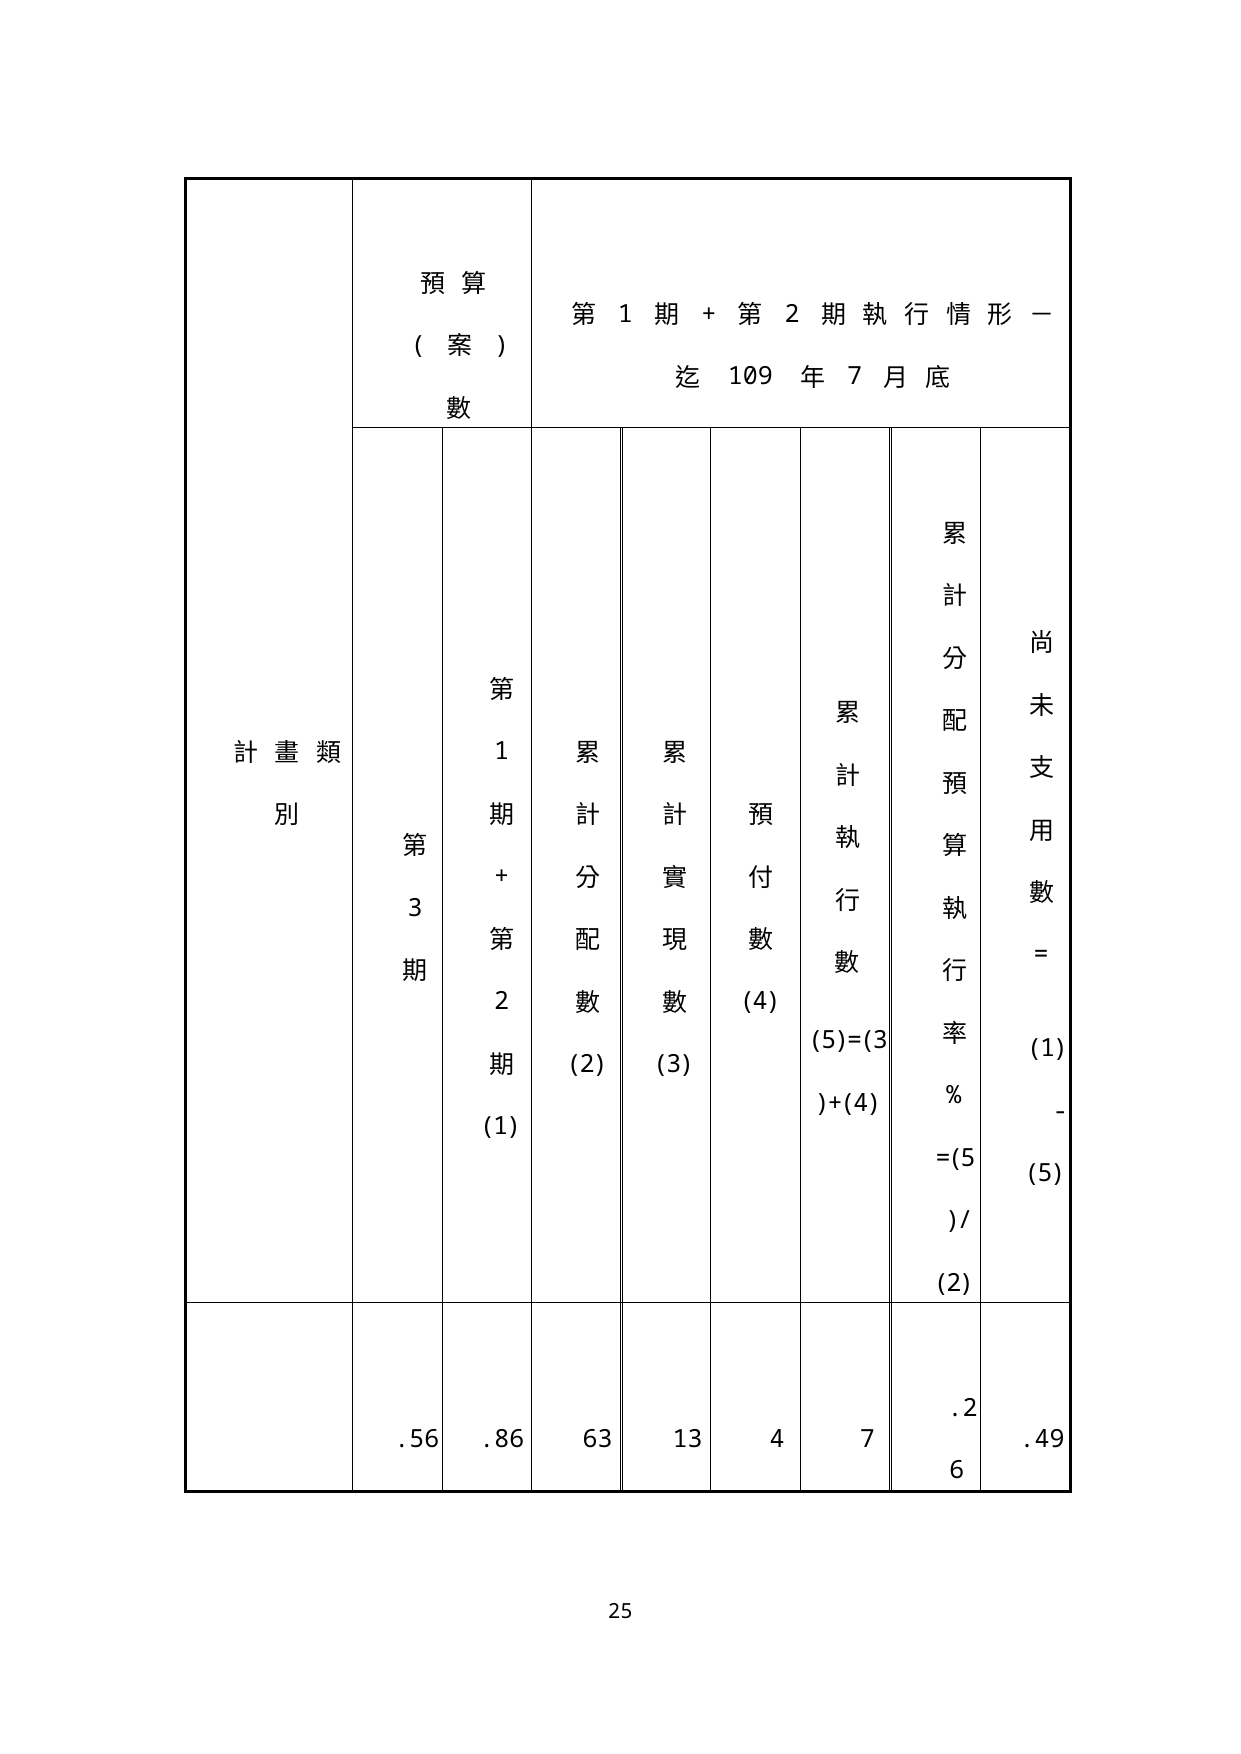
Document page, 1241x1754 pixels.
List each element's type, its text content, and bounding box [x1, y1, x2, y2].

table_cell 尚未支用數= (1)-(5) [981, 428, 1069, 1302]
table_cell 累計分配數(2) [532, 428, 620, 1302]
table_cell .49 [981, 1303, 1069, 1490]
table_header 計畫類別 [187, 180, 352, 1302]
table_cell [187, 1303, 352, 1490]
table_cell 預付數(4) [711, 428, 800, 1302]
table_cell 累計實現數(3) [623, 428, 710, 1302]
table_header 第1期+第2期執行情形－迄109年7月底 [532, 180, 1069, 427]
table_cell 累計執行數 (5)=(3)+(4) [801, 428, 889, 1302]
table_cell 第3期 [353, 428, 442, 1302]
table_cell 7 [801, 1303, 889, 1490]
table_cell .86 [443, 1303, 531, 1490]
table_cell 第1期+第2期 (1) [443, 428, 531, 1302]
table_cell 累計分配預算執行率% =(5)/(2) [892, 428, 980, 1302]
table_cell .26 [892, 1303, 980, 1490]
table_cell .56 [353, 1303, 442, 1490]
table_header 預算(案)數 [353, 180, 531, 427]
table_cell 4 [711, 1303, 800, 1490]
table_cell 63 [532, 1303, 620, 1490]
table_cell 13 [623, 1303, 710, 1490]
